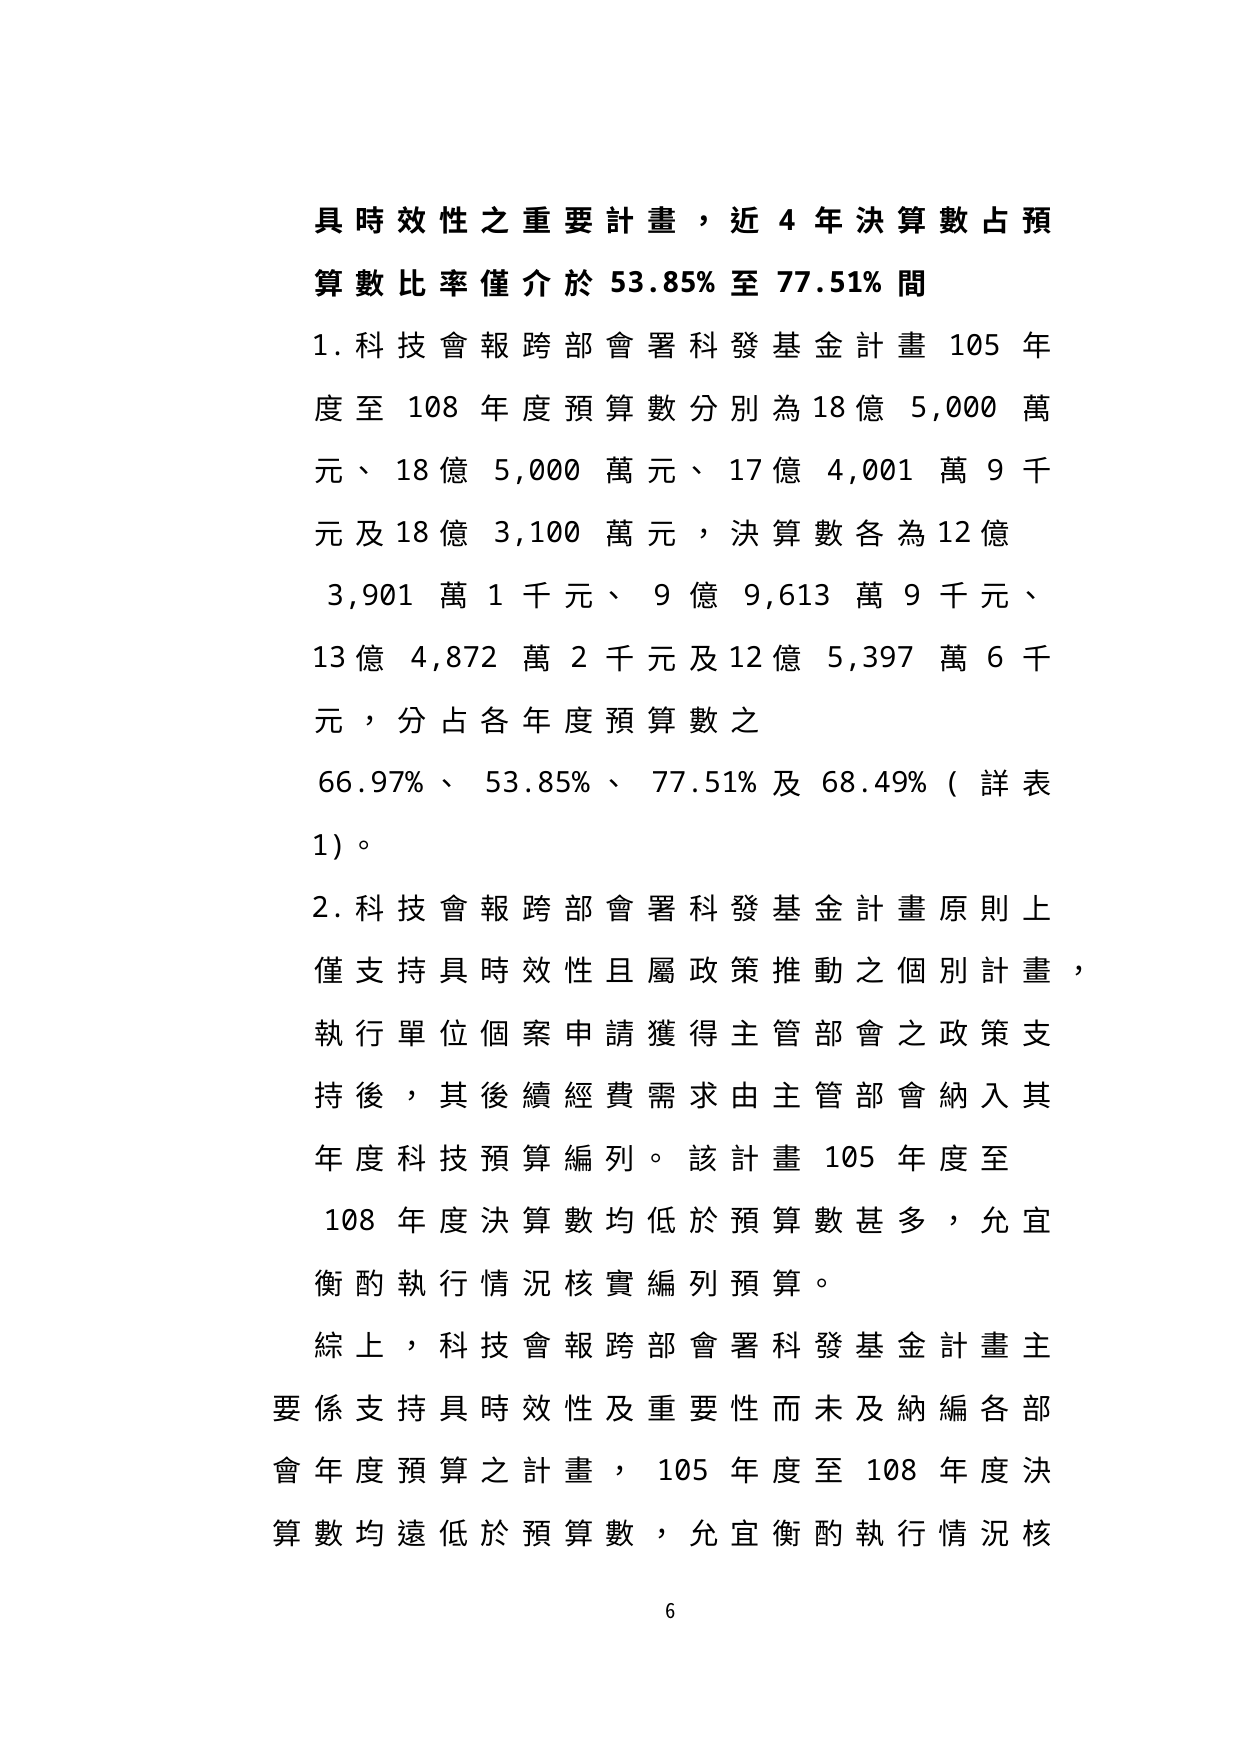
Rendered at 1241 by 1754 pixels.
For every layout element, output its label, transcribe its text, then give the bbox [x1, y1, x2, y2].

text 具時效性之重要計畫，近4年決算數占預算數比率僅介於53.85%至77.51%間 [242, 177, 1058, 302]
text 綜上，科技會報跨部會署科發基金計畫主要係支持具時效性及重要性而未及納編各部會年度預算之計畫，105年度至108年度決算數均遠低於預算數，允宜衡酌執行情況核 [242, 1302, 1058, 1552]
text 2.科技會報跨部會署科發基金計畫原則上僅支持具時效性且屬政策推動之個別計畫，執行單位個案申請獲得主管部會之政策支持後，其後續經費需求由主管部會納入其年度科技預算編列。該計畫105年度至108年度決算數均低於預算數甚多，允宜衡酌執行情況核實編列預算。 [271, 865, 1058, 1302]
text 1.科技會報跨部會署科發基金計畫105年度至108年度預算數分別為18億5,000萬元、18億5,000萬元、17億4,001萬9千元及18億3,100萬元，決算數各為12億3,901萬1千元、9億9,613萬9千元、13億4,872萬2千元及12億5,397萬6千元，分占各年度預算數之66.97%、53.85%、77.51%及68.49% (詳表1)。 [271, 302, 1058, 865]
